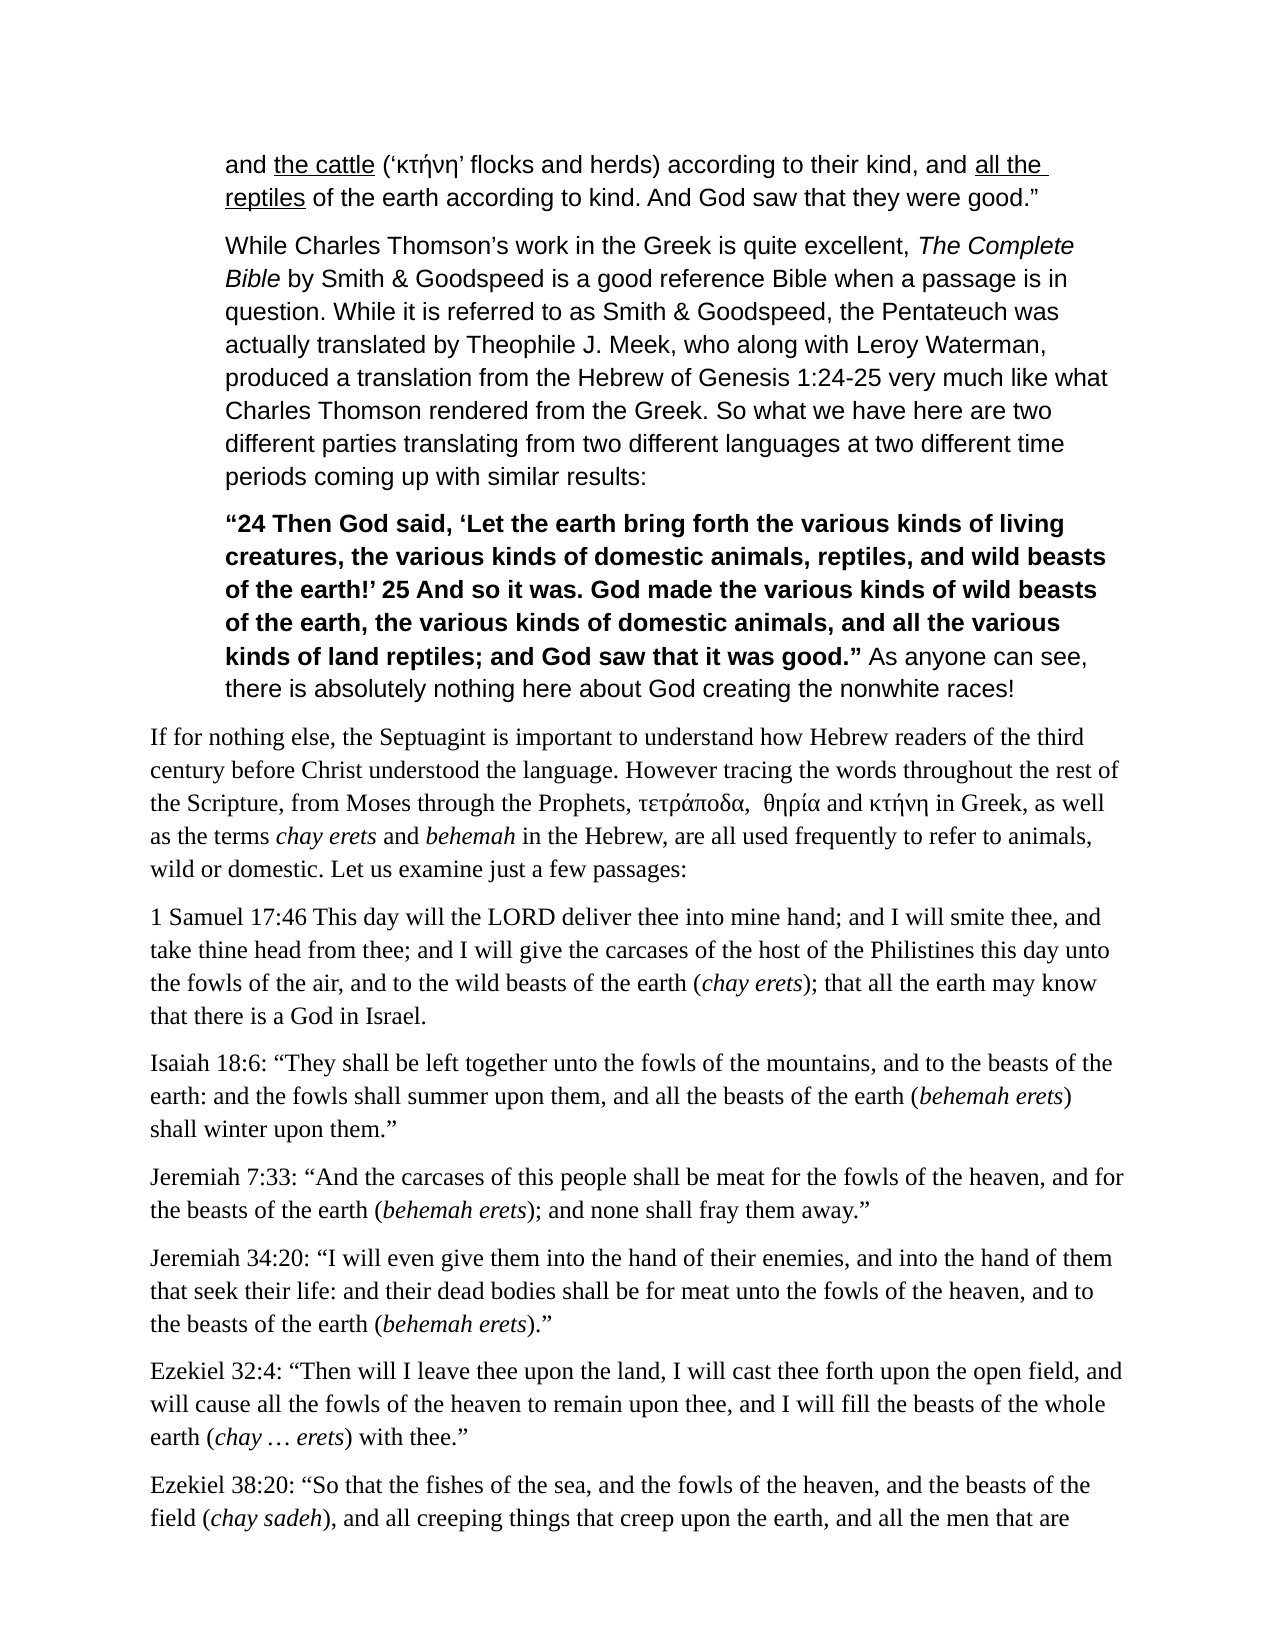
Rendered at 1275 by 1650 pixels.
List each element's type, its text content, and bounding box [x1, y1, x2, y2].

text 1 Samuel 17:46 This day will the LORD deliver thee into mine hand; and I will smite thee, and take thine head from thee; and I will give the carcases of the host of the Philistines this day unto the fowls of the air, and to the wild beasts of the earth (chay erets); that all the earth may know that there is a God in Israel. [150, 902, 1125, 1029]
text If for nothing else, the Septuagint is important to understand how Hebrew readers of the third century before Christ understood the language. However tracing the words throughout the rest of the Scripture, from Moses through the Prophets, τετράποδα, θηρία and κτήνη in Greek, as well as the terms chay erets and behemah in the Hebrew, are all used frequently to refer to animals, wild or domestic. Let us examine just a few passages: [150, 722, 1125, 883]
text Ezekiel 32:4: “Then will I leave thee upon the land, I will cast thee forth upon the open field, and will cause all the fowls of the heaven to remain upon thee, and I will fill the beasts of the whole earth (chay … erets) with thee.” [150, 1356, 1125, 1451]
text Jeremiah 7:33: “And the carcases of this people shall be meat for the fowls of the heaven, and for the beasts of the earth (behemah erets); and none shall fray them away.” [150, 1162, 1125, 1224]
text While Charles Thomson’s work in the Greek is quite excellent, The Complete Bible by Smith & Goodspeed is a good reference Bible when a passage is in question. While it is referred to as Smith & Goodspeed, the Pentateuch was actually translated by Theophile J. Meek, who along with Leroy Waterman, produced a translation from the Hebrew of Genesis 1:24-25 very much like what Charles Thomson rendered from the Greek. So what we have here are two different parties translating from two different languages at two different time periods coming up with similar results: [225, 231, 1125, 491]
text “24 Then God said, ‘Let the earth bring forth the various kinds of living creatures, the various kinds of domestic animals, reptiles, and wild beasts of the earth!’ 25 And so it was. God made the various kinds of wild beasts of the earth, the various kinds of domestic animals, and all the various kinds of land reptiles; and God saw that it was good.” As anyone can see, there is absolutely nothing here about God creating the nonwhite races! [225, 509, 1125, 703]
text Jeremiah 34:20: “I will even give them into the hand of their enemies, and into the hand of them that seek their life: and their dead bodies shall be for meat unto the fowls of the heaven, and to the beasts of the earth (behemah erets).” [150, 1243, 1125, 1337]
text and the cattle (‘κτήνη’ flocks and herds) according to their kind, and all the reptiles of the earth according to kind. And God saw that they were good.” [225, 150, 1125, 212]
text Isaiah 18:6: “They shall be left together unto the fowls of the mountains, and to the beasts of the earth: and the fowls shall summer upon them, and all the beasts of the earth (behemah erets) shall winter upon them.” [150, 1048, 1125, 1143]
text Ezekiel 38:20: “So that the fishes of the sea, and the fowls of the heaven, and the beasts of the field (chay sadeh), and all creeping things that creep upon the earth, and all the men that are [150, 1470, 1125, 1532]
